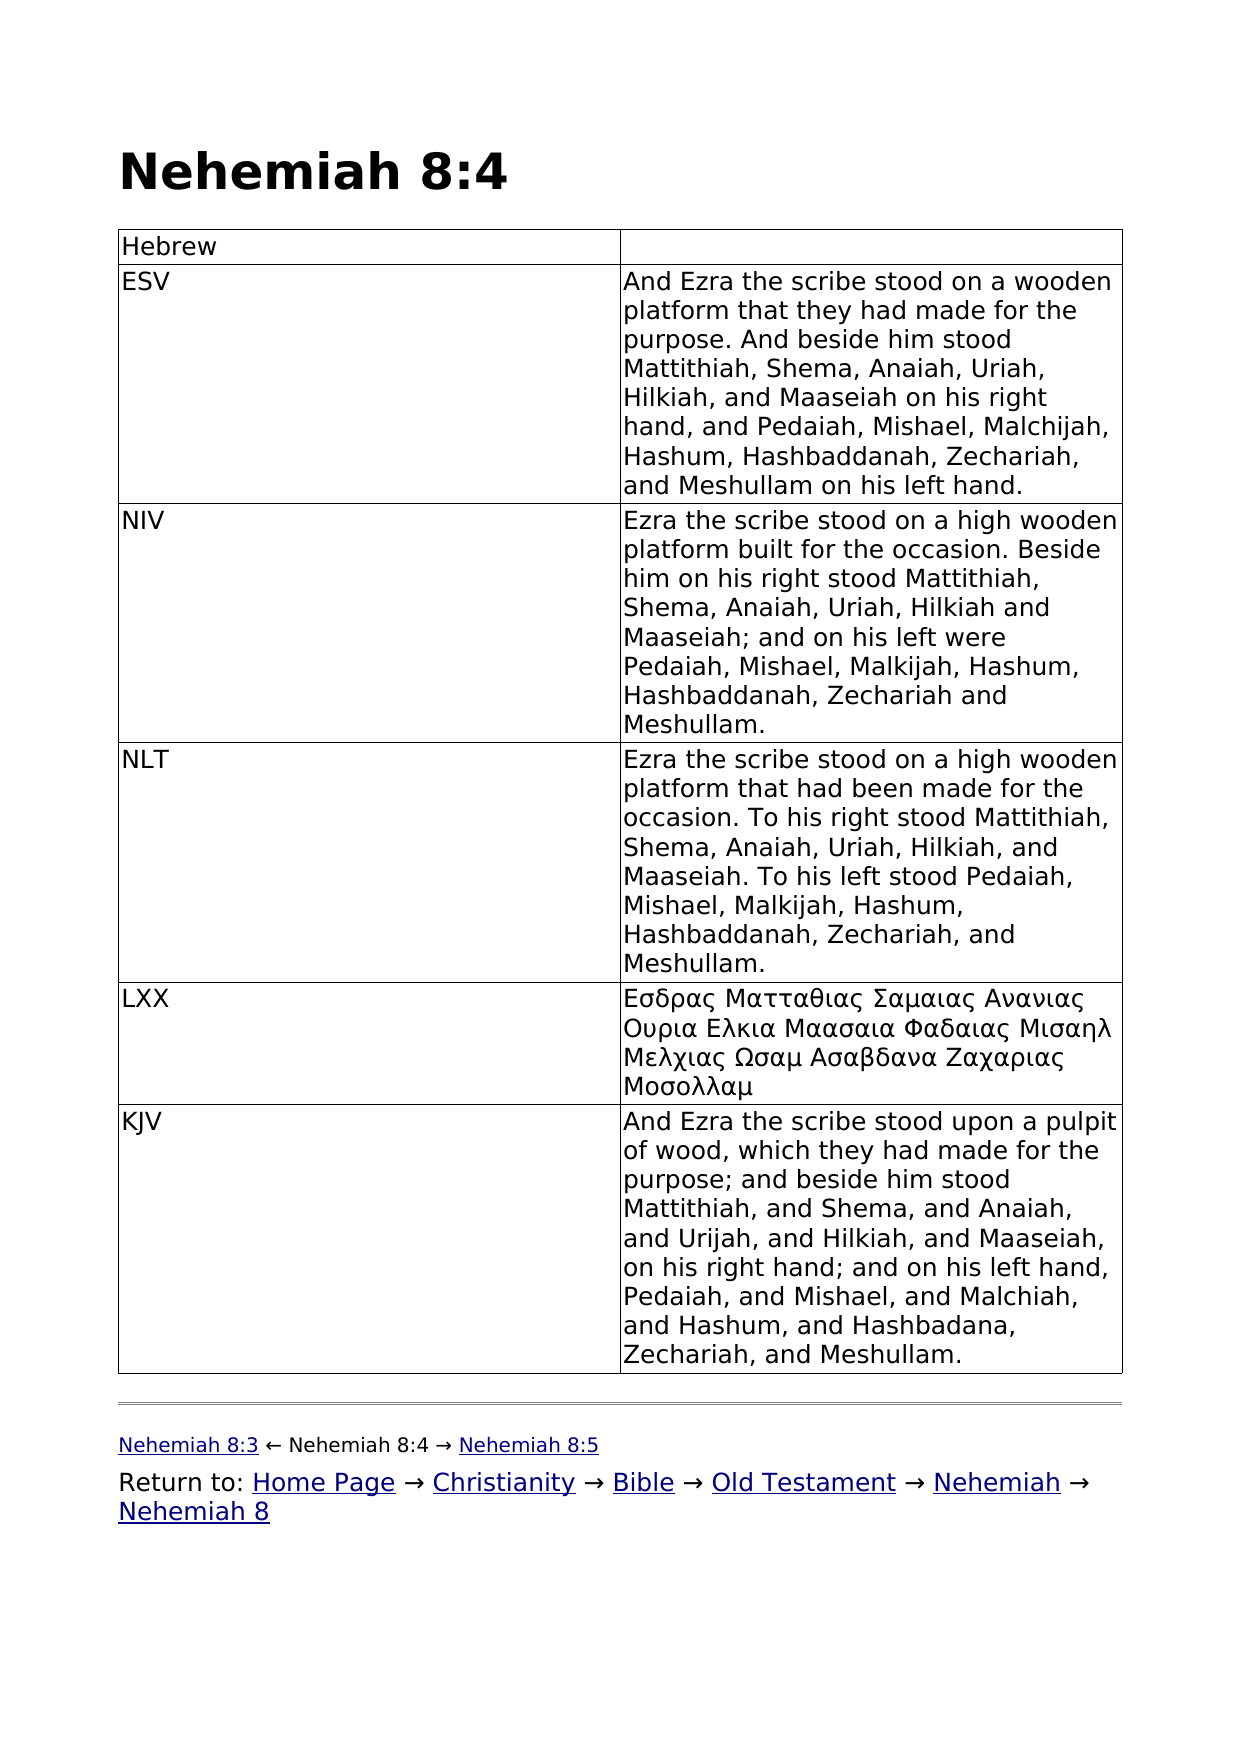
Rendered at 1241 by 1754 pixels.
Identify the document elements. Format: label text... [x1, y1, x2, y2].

table_header [621, 230, 1122, 264]
table_cell KJV [119, 1105, 620, 1373]
subtitle Nehemiah 8:4 [118, 143, 1122, 201]
table_cell ESV [119, 265, 620, 503]
table_cell LXX [119, 983, 620, 1104]
table_cell And Ezra the scribe stood on a wooden platform that they had made for the purpose. And beside him stood Mattithiah, Shema, Anaiah, Uriah, Hilkiah, and Maaseiah on his right hand, and Pedaiah, Mishael, Malchijah, Hashum, Hashbaddanah, Zechariah, and Meshullam on his left hand. [621, 265, 1122, 503]
text Return to: Home Page → Christianity → Bible → Old Testament → Nehemiah → Nehemiah 8 [118, 1468, 1122, 1526]
text Nehemiah 8:3 ← Nehemiah 8:4 → Nehemiah 8:5 [118, 1434, 1122, 1468]
table_cell Εσδρας Ματταθιας Σαμαιας Ανανιας Ουρια Ελκια Μαασαια Φαδαιας Μισαηλ Μελχιας Ωσαμ Ασαβδανα Ζαχαριας Μοσολλαμ [621, 983, 1122, 1104]
table_cell NIV [119, 504, 620, 742]
table_cell NLT [119, 743, 620, 982]
table_cell And Ezra the scribe stood upon a pulpit of wood, which they had made for the purpose; and beside him stood Mattithiah, and Shema, and Anaiah, and Urijah, and Hilkiah, and Maaseiah, on his right hand; and on his left hand, Pedaiah, and Mishael, and Malchiah, and Hashum, and Hashbadana, Zechariah, and Meshullam. [621, 1105, 1122, 1373]
table_header Hebrew [119, 230, 620, 264]
table_cell Ezra the scribe stood on a high wooden platform built for the occasion. Beside him on his right stood Mattithiah, Shema, Anaiah, Uriah, Hilkiah and Maaseiah; and on his left were Pedaiah, Mishael, Malkijah, Hashum, Hashbaddanah, Zechariah and Meshullam. [621, 504, 1122, 742]
table_cell Ezra the scribe stood on a high wooden platform that had been made for the occasion. To his right stood Mattithiah, Shema, Anaiah, Uriah, Hilkiah, and Maaseiah. To his left stood Pedaiah, Mishael, Malkijah, Hashum, Hashbaddanah, Zechariah, and Meshullam. [621, 743, 1122, 982]
